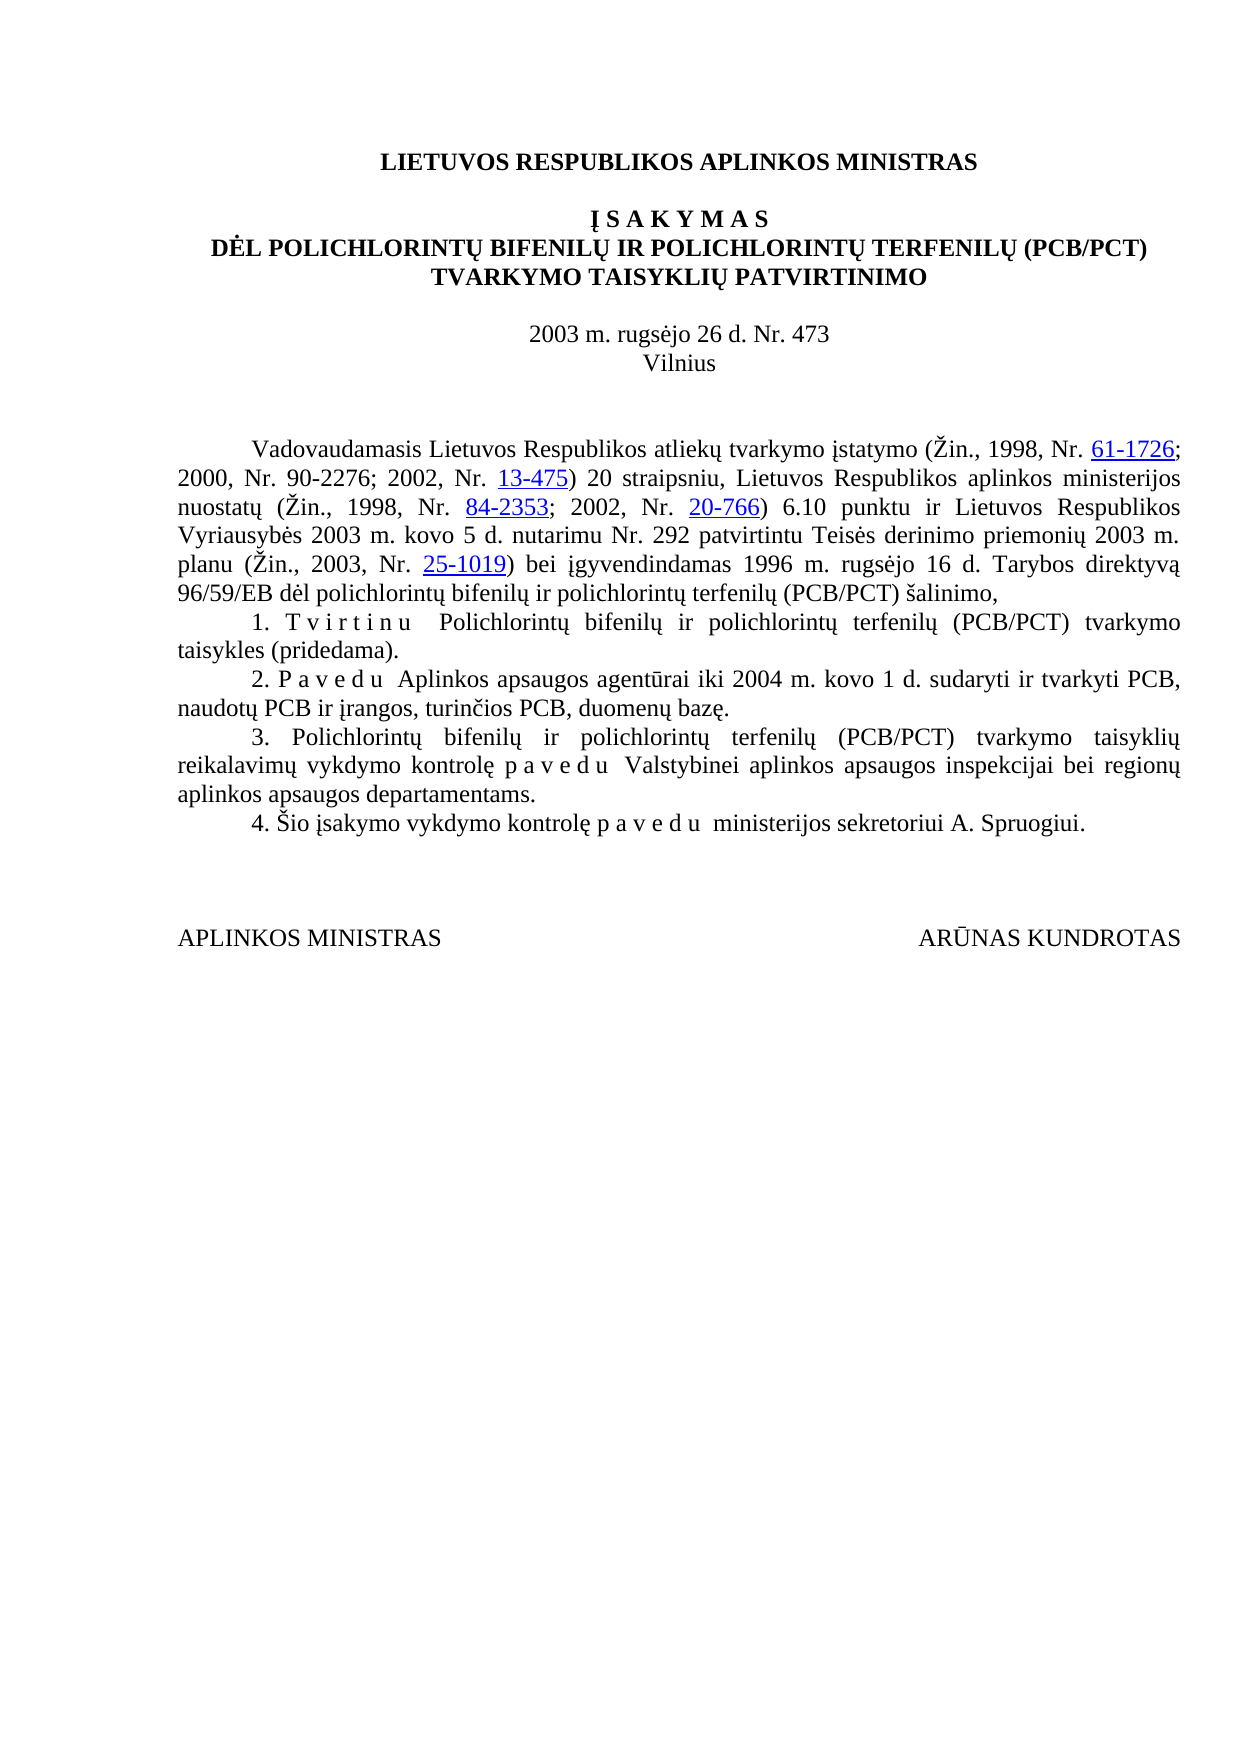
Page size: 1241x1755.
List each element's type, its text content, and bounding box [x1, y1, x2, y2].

text APLINKOS MINISTRAS ARŪNAS KUNDROTAS [177, 923, 1181, 952]
text 2003 m. rugsėjo 26 d. Nr. 473 [177, 319, 1181, 348]
text LIETUVOS RESPUBLIKOS APLINKOS MINISTRAS [177, 147, 1181, 176]
text 4. Šio įsakymo vykdymo kontrolę pavedu ministerijos sekretoriui A. Spruogiui. [177, 808, 1181, 837]
text Vilnius [177, 348, 1181, 377]
text 3. Polichlorintų bifenilų ir polichlorintų terfenilų (PCB/PCT) tvarkymo taisyklių reikalavimų vykdymo kontrolę pavedu Valstybinei aplinkos apsaugos inspekcijai bei regionų aplinkos apsaugos departamentams. [177, 722, 1181, 808]
text 2. Pavedu Aplinkos apsaugos agentūrai iki 2004 m. kovo 1 d. sudaryti ir tvarkyti PCB, naudotų PCB ir įrangos, turinčios PCB, duomenų bazę. [177, 664, 1181, 722]
text DĖL POLICHLORINTŲ BIFENILŲ IR POLICHLORINTŲ TERFENILŲ (PCB/PCT) TVARKYMO TAISYKLIŲ PATVIRTINIMO [177, 233, 1181, 291]
text Vadovaudamasis Lietuvos Respublikos atliekų tvarkymo įstatymo (Žin., 1998, Nr. 61-1726; 2000, Nr. 90-2276; 2002, Nr. 13-475) 20 straipsniu, Lietuvos Respublikos aplinkos ministerijos nuostatų (Žin., 1998, Nr. 84-2353; 2002, Nr. 20-766) 6.10 punktu ir Lietuvos Respublikos Vyriausybės 2003 m. kovo 5 d. nutarimu Nr. 292 patvirtintu Teisės derinimo priemonių 2003 m. planu (Žin., 2003, Nr. 25-1019) bei įgyvendindamas 1996 m. rugsėjo 16 d. Tarybos direktyvą 96/59/EB dėl polichlorintų bifenilų ir polichlorintų terfenilų (PCB/PCT) šalinimo, [177, 434, 1181, 607]
text Į S A K Y M A S [177, 204, 1181, 233]
text 1. Tvirtinu Polichlorintų bifenilų ir polichlorintų terfenilų (PCB/PCT) tvarkymo taisykles (pridedama). [177, 607, 1181, 664]
